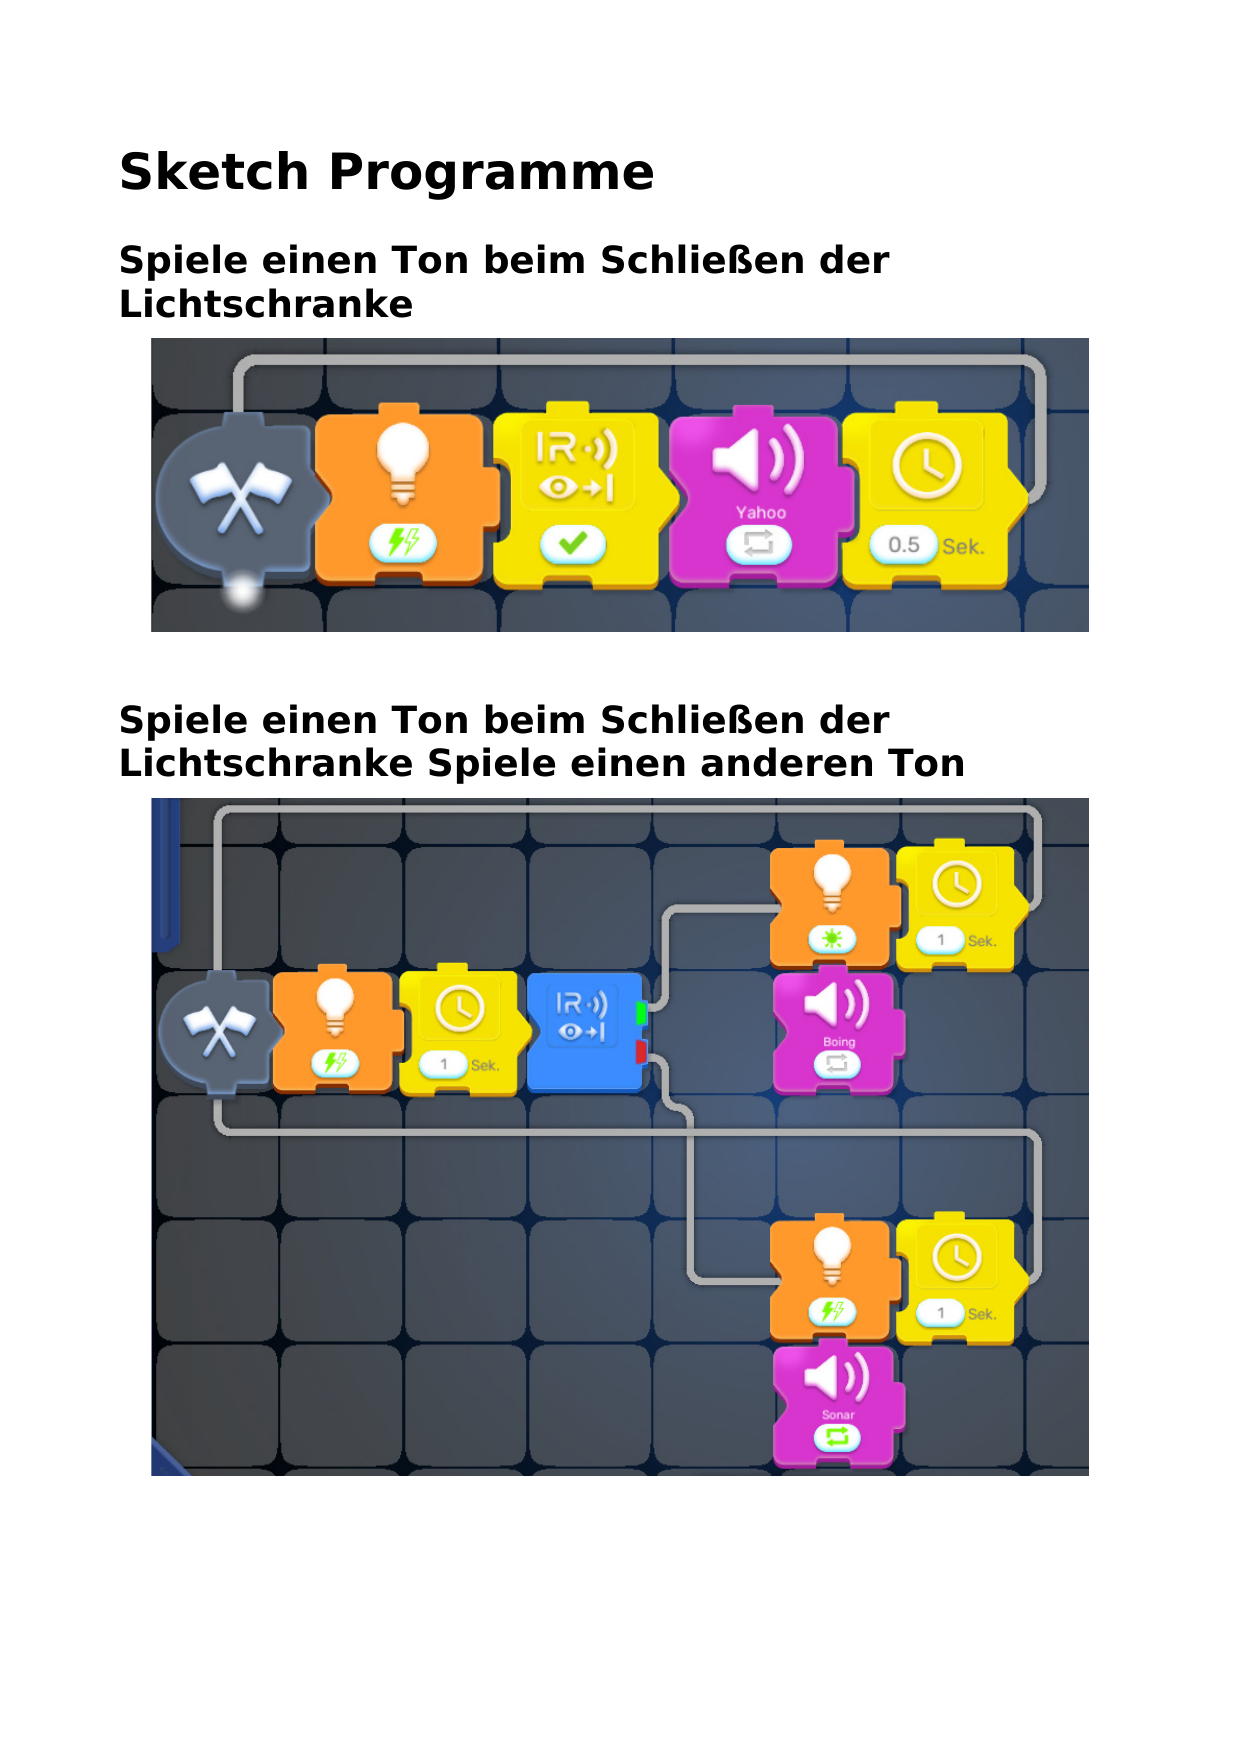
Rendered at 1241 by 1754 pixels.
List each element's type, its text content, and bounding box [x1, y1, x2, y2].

subtitle Spiele einen Ton beim Schließen der Lichtschranke Spiele einen anderen Ton [118, 698, 1122, 786]
subtitle Spiele einen Ton beim Schließen der Lichtschranke [118, 239, 1122, 326]
picture [151, 338, 1089, 632]
picture [151, 798, 1089, 1476]
subtitle Sketch Programme [118, 143, 1122, 201]
